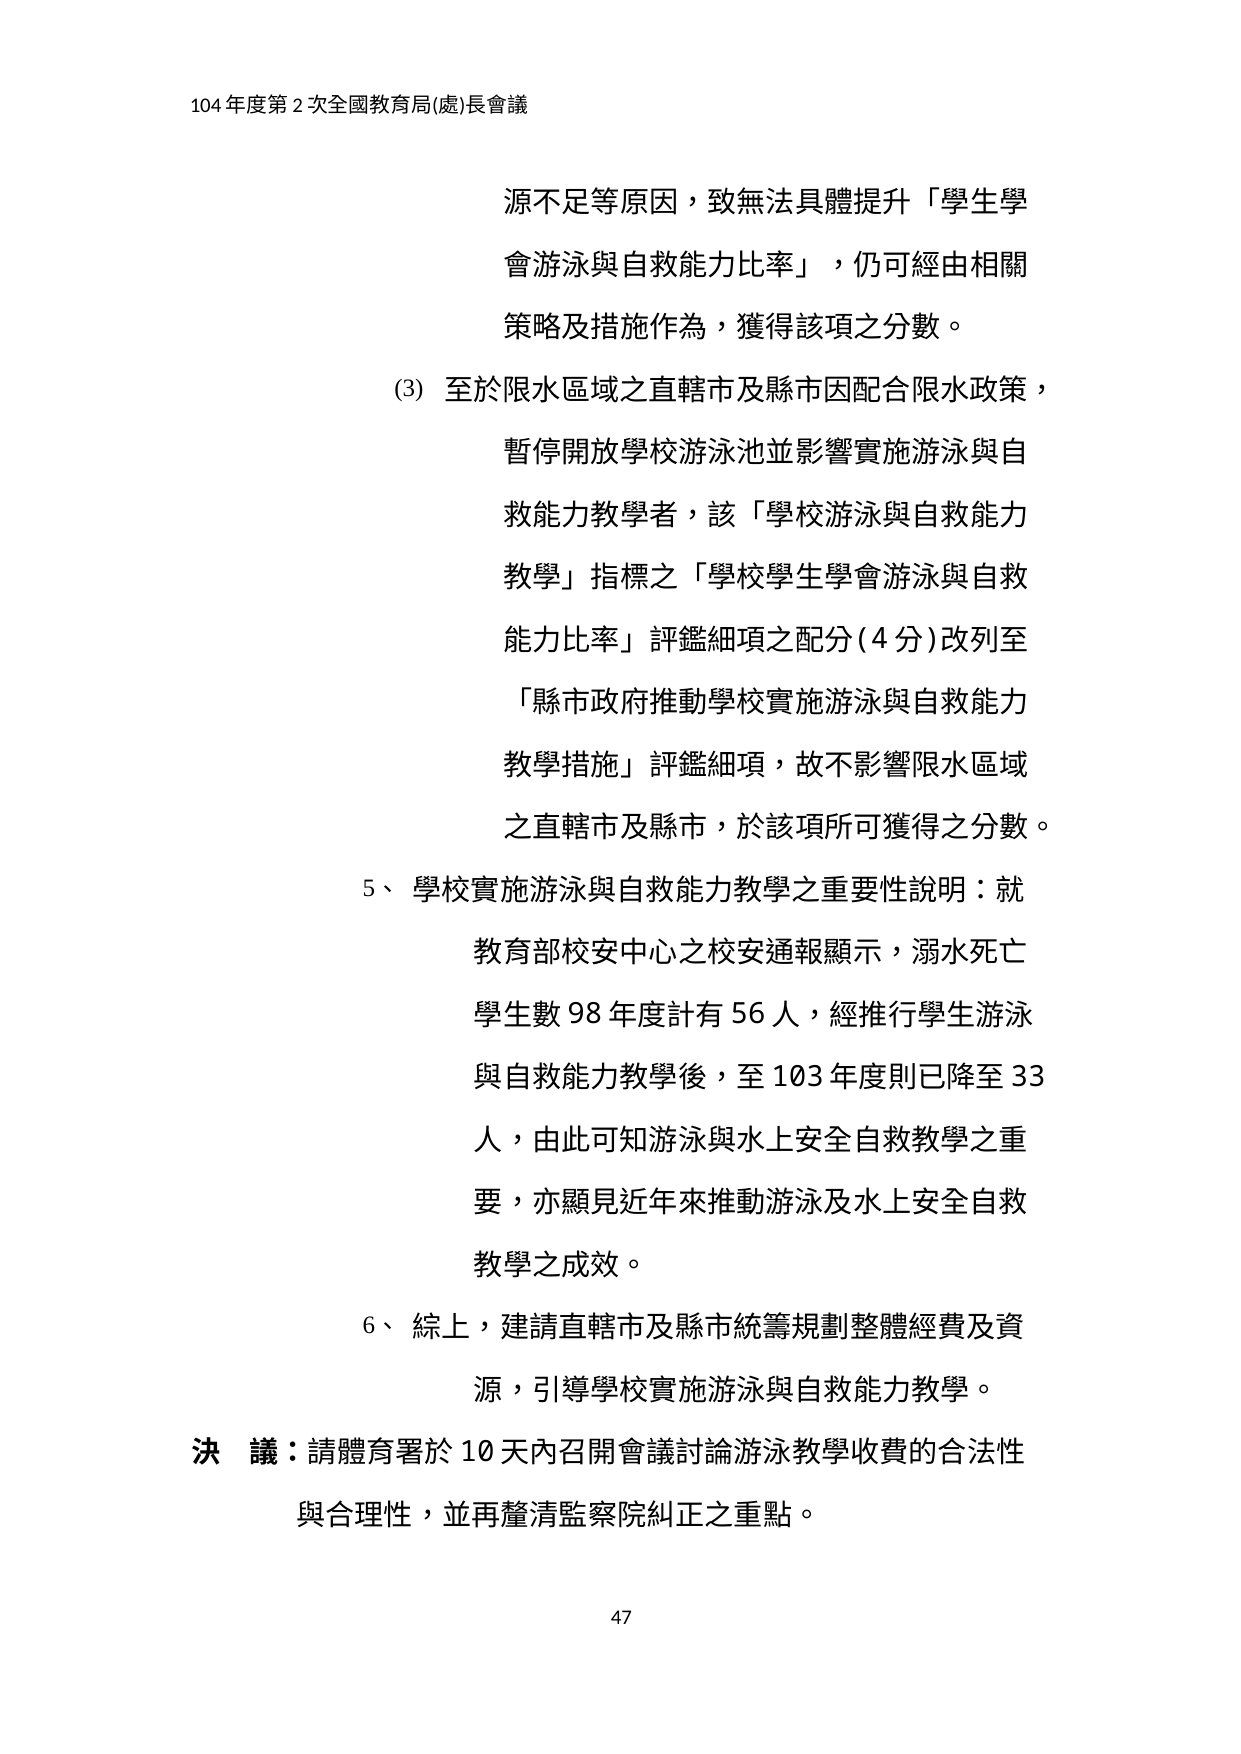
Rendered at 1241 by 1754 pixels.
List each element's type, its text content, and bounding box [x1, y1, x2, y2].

list 源不足等原因，致無法具體提升「學生學會游泳與自救能力比率」，仍可經由相關策略及措施作為，獲得該項之分數。 [394, 158, 1053, 346]
list 至於限水區域之直轄市及縣市因配合限水政策，暫停開放學校游泳池並影響實施游泳與自救能力教學者，該「學校游泳與自救能力教學」指標之「學校學生學會游泳與自救能力比率」評鑑細項之配分(4分)改列至「縣市政府推動學校實施游泳與自救能力教學措施」評鑑細項，故不影響限水區域之直轄市及縣市，於該項所可獲得之分數。 [394, 346, 1053, 846]
list 綜上，建請直轄市及縣市統籌規劃整體經費及資源，引導學校實施游泳與自救能力教學。 [362, 1283, 1053, 1408]
text 決 議：請體育署於10天內召開會議討論游泳教學收費的合法性與合理性，並再釐清監察院糾正之重點。 [191, 1408, 1053, 1533]
list 學校實施游泳與自救能力教學之重要性說明：就教育部校安中心之校安通報顯示，溺水死亡學生數98年度計有56人，經推行學生游泳與自救能力教學後，至103年度則已降至33人，由此可知游泳與水上安全自救教學之重要，亦顯見近年來推動游泳及水上安全自救教學之成效。 [362, 846, 1053, 1283]
